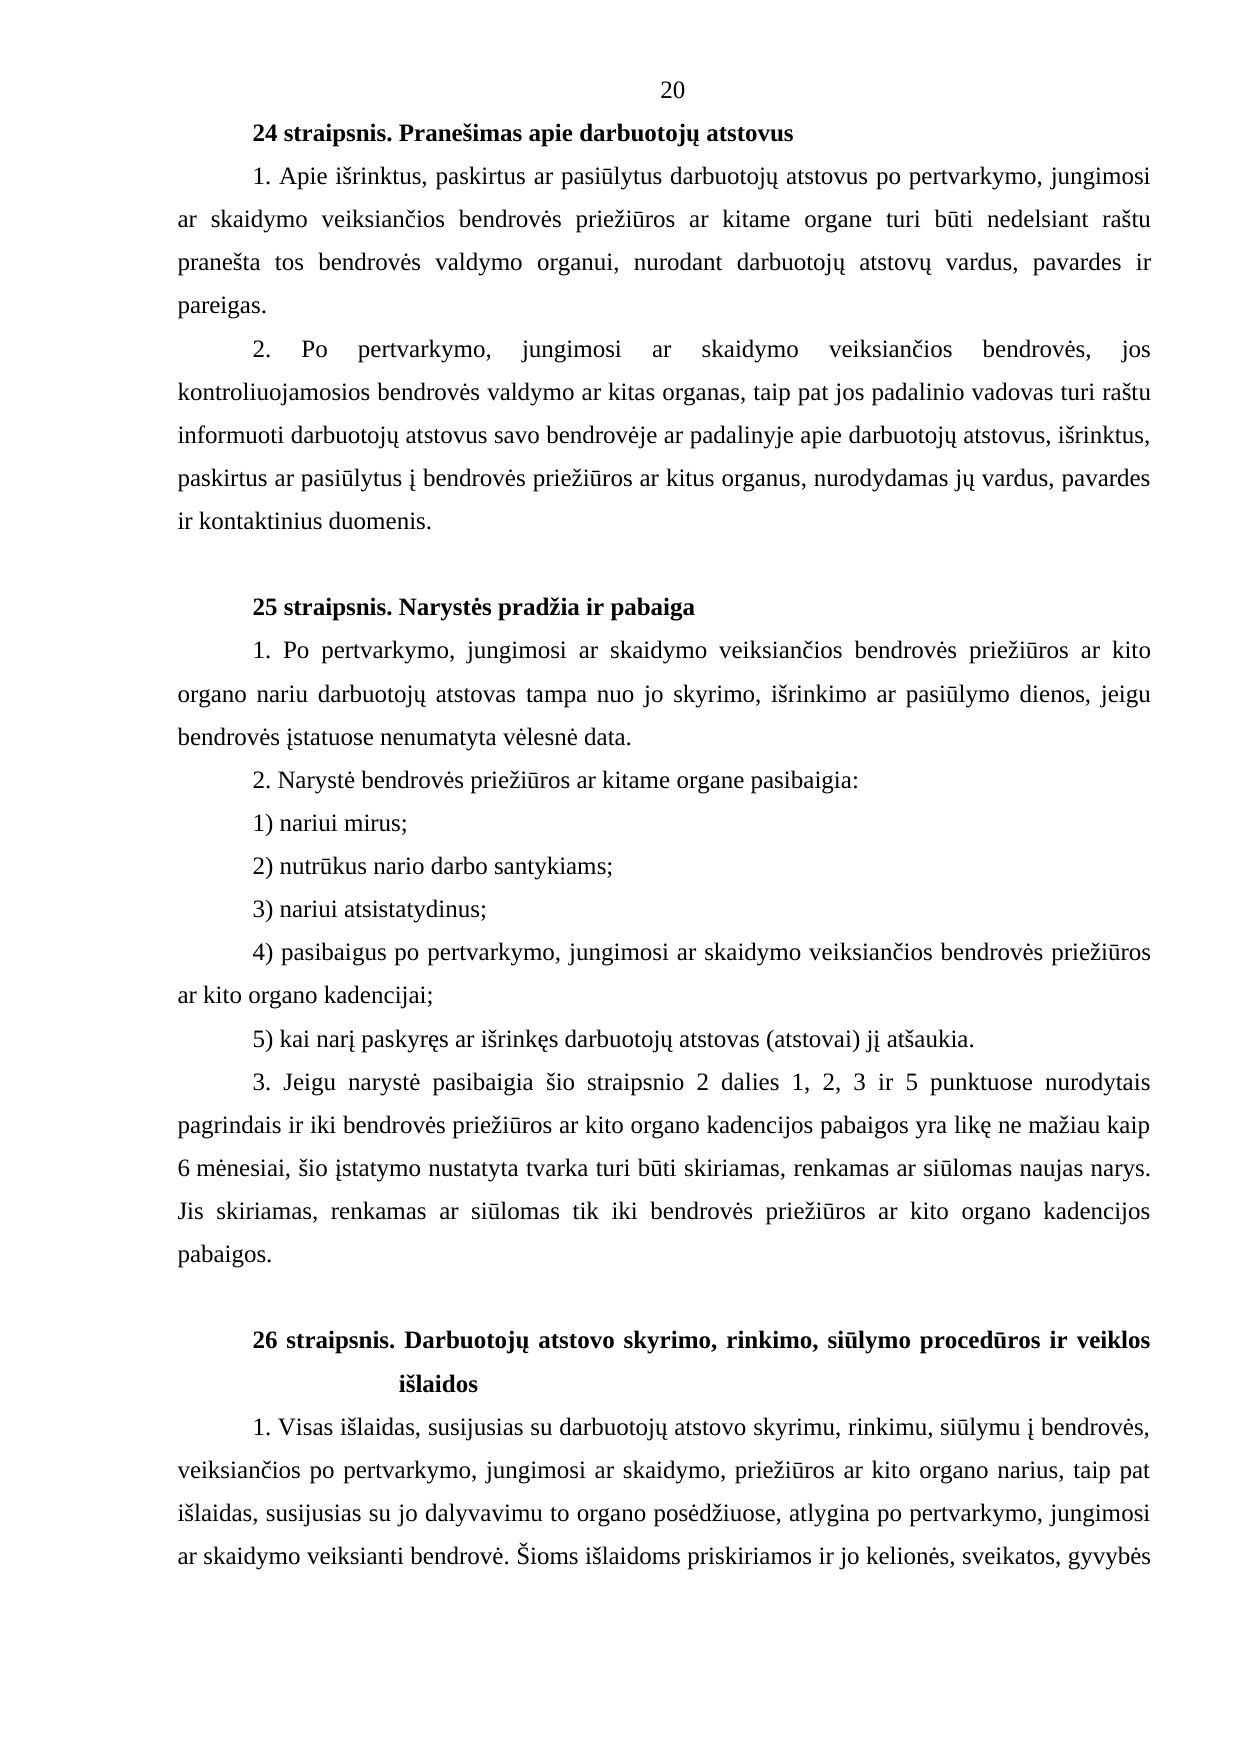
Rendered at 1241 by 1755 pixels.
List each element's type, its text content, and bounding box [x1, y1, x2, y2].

text 5) kai narį paskyręs ar išrinkęs darbuotojų atstovas (atstovai) jį atšaukia. [177, 1024, 1152, 1052]
text 1. Apie išrinktus, paskirtus ar pasiūlytus darbuotojų atstovus po pertvarkymo, jungimosi ar skaidymo veiksiančios bendrovės priežiūros ar kitame organe turi būti nedelsiant raštu pranešta tos bendrovės valdymo organui, nurodant darbuotojų atstovų vardus, pavardes ir pareigas. [177, 161, 1152, 319]
text 25 straipsnis. Narystės pradžia ir pabaiga [177, 592, 1152, 621]
text 1. Visas išlaidas, susijusias su darbuotojų atstovo skyrimu, rinkimu, siūlymu į bendrovės, veiksiančios po pertvarkymo, jungimosi ar skaidymo, priežiūros ar kito organo narius, taip pat išlaidas, susijusias su jo dalyvavimu to organo posėdžiuose, atlygina po pertvarkymo, jungimosi ar skaidymo veiksianti bendrovė. Šioms išlaidoms priskiriamos ir jo kelionės, sveikatos, gyvybės [177, 1412, 1152, 1570]
text 3) nariui atsistatydinus; [177, 894, 1152, 923]
text 4) pasibaigus po pertvarkymo, jungimosi ar skaidymo veiksiančios bendrovės priežiūros ar kito organo kadencijai; [177, 937, 1152, 1009]
text 26 straipsnis. Darbuotojų atstovo skyrimo, rinkimo, siūlymo procedūros ir veiklos išlaidos [252, 1326, 1152, 1397]
text 2) nutrūkus nario darbo santykiams; [177, 851, 1152, 880]
text 2. Narystė bendrovės priežiūros ar kitame organe pasibaigia: [177, 765, 1152, 794]
text 1) nariui mirus; [177, 808, 1152, 837]
text 24 straipsnis. Pranešimas apie darbuotojų atstovus [177, 118, 1152, 147]
text 3. Jeigu narystė pasibaigia šio straipsnio 2 dalies 1, 2, 3 ir 5 punktuose nurodytais pagrindais ir iki bendrovės priežiūros ar kito organo kadencijos pabaigos yra likę ne mažiau kaip 6 mėnesiai, šio įstatymo nustatyta tvarka turi būti skiriamas, renkamas ar siūlomas naujas narys. Jis skiriamas, renkamas ar siūlomas tik iki bendrovės priežiūros ar kito organo kadencijos pabaigos. [177, 1067, 1152, 1268]
text 2. Po pertvarkymo, jungimosi ar skaidymo veiksiančios bendrovės, jos kontroliuojamosios bendrovės valdymo ar kitas organas, taip pat jos padalinio vadovas turi raštu informuoti darbuotojų atstovus savo bendrovėje ar padalinyje apie darbuotojų atstovus, išrinktus, paskirtus ar pasiūlytus į bendrovės priežiūros ar kitus organus, nurodydamas jų vardus, pavardes ir kontaktinius duomenis. [177, 334, 1152, 535]
text 1. Po pertvarkymo, jungimosi ar skaidymo veiksiančios bendrovės priežiūros ar kito organo nariu darbuotojų atstovas tampa nuo jo skyrimo, išrinkimo ar pasiūlymo dienos, jeigu bendrovės įstatuose nenumatyta vėlesnė data. [177, 636, 1152, 751]
